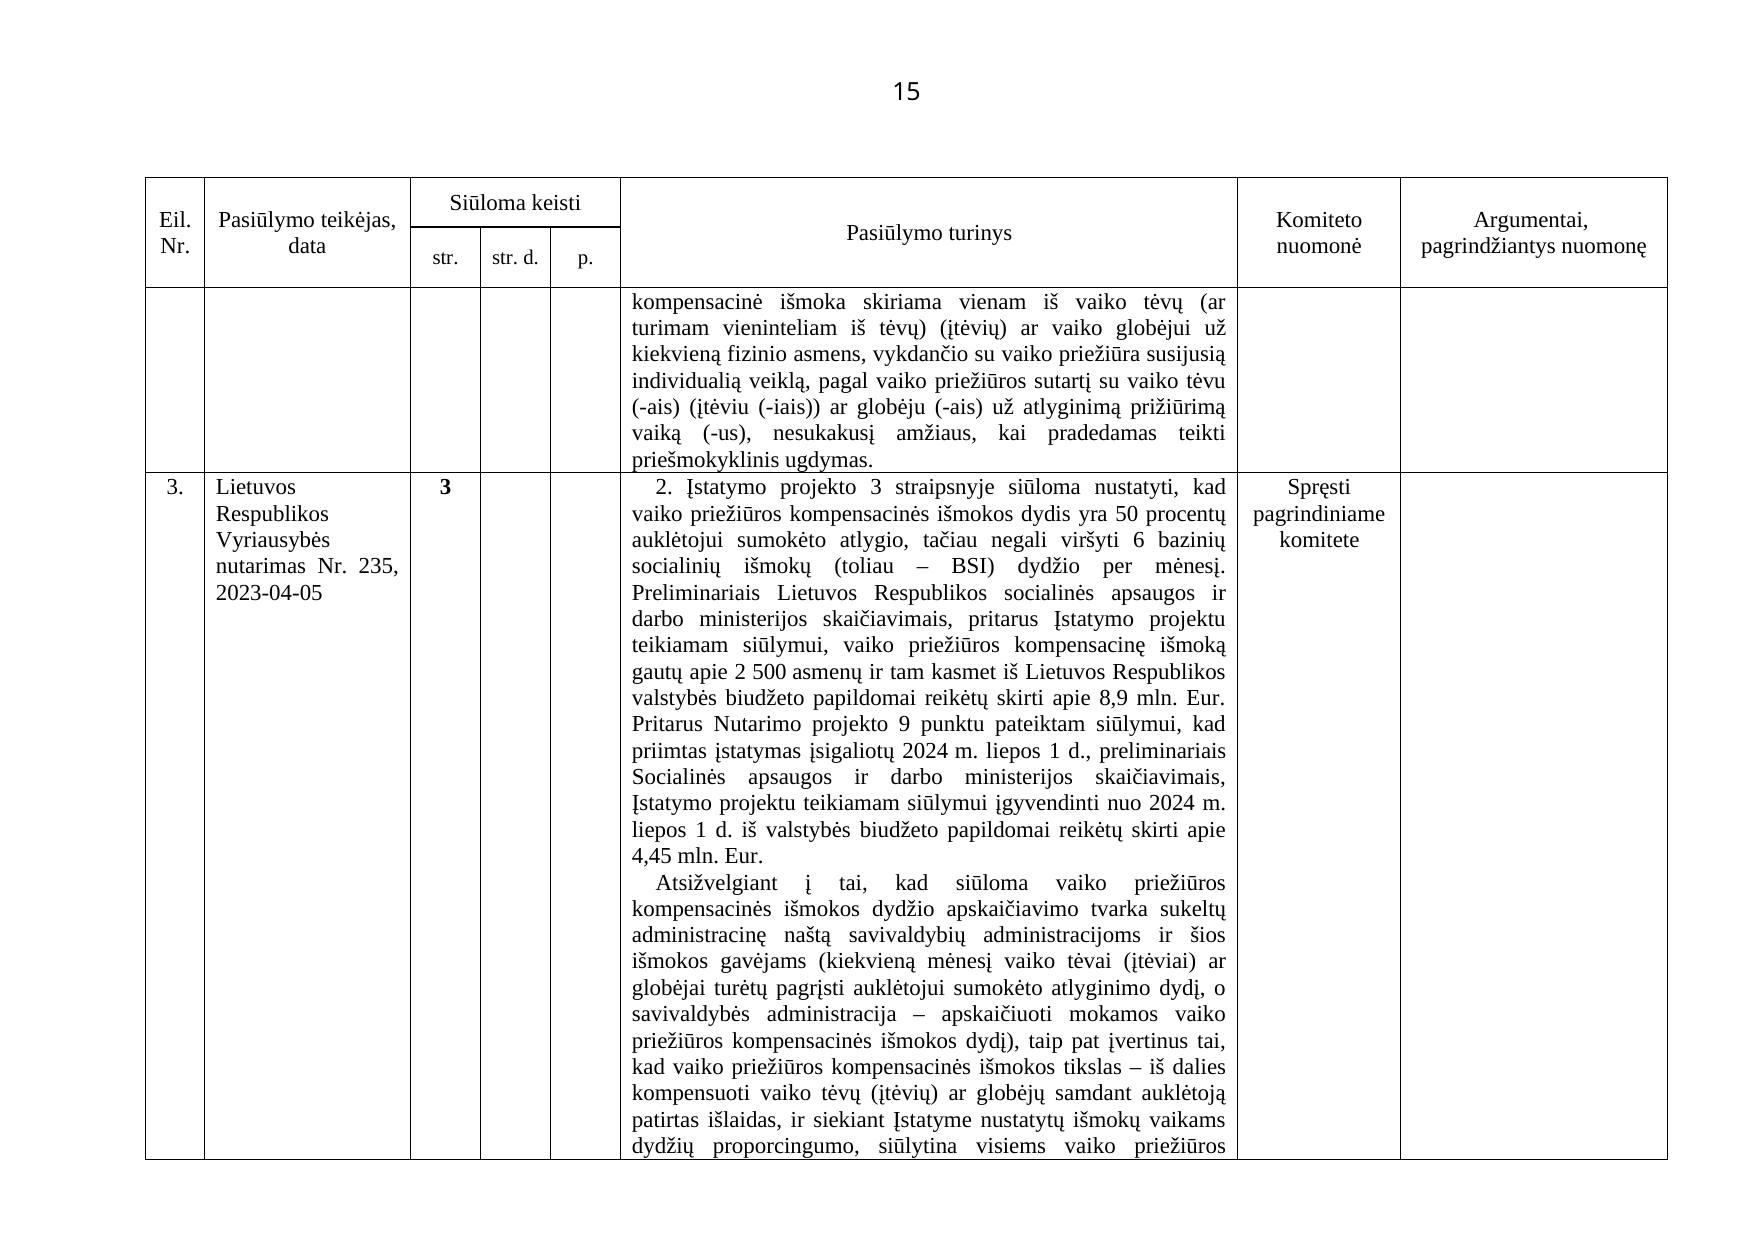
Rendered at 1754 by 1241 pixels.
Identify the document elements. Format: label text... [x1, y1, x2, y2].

table_cell [551, 288, 620, 472]
table_cell kompensacinė išmoka skiriama vienam iš vaiko tėvų (ar turimam vieninteliam iš tėvų) (įtėvių) ar vaiko globėjui už kiekvieną fizinio asmens, vykdančio su vaiko priežiūra susijusią individualią veiklą, pagal vaiko priežiūros sutartį su vaiko tėvu (-ais) (įtėviu (-iais)) ar globėju (-ais) už atlyginimą prižiūrimą vaiką (-us), nesukakusį amžiaus, kai pradedamas teikti priešmokyklinis ugdymas. [621, 288, 1237, 472]
table_header Siūloma keisti [411, 178, 620, 226]
table_header Pasiūlymo teikėjas, data [205, 178, 410, 287]
table_cell [481, 473, 550, 1158]
table_cell 3 [411, 473, 480, 1158]
table_header Pasiūlymo turinys [621, 178, 1237, 287]
table_cell Spręsti pagrindiniame komitete [1238, 473, 1400, 1158]
table_cell str. [411, 228, 480, 287]
table_cell [146, 288, 204, 472]
table_cell [1238, 288, 1400, 472]
table_cell [1401, 473, 1667, 1158]
table_header Argumentai, pagrindžiantys nuomonę [1401, 178, 1667, 287]
table_cell str. d. [481, 228, 550, 287]
table_cell [411, 288, 480, 472]
table_header Eil. Nr. [146, 178, 204, 287]
table_cell p. [551, 228, 620, 287]
table_cell 2. Įstatymo projekto 3 straipsnyje siūloma nustatyti, kad vaiko priežiūros kompensacinės išmokos dydis yra 50 procentų auklėtojui sumokėto atlygio, tačiau negali viršyti 6 bazinių socialinių išmokų (toliau – BSI) dydžio per mėnesį. Preliminariais Lietuvos Respublikos socialinės apsaugos ir darbo ministerijos skaičiavimais, pritarus Įstatymo projektu teikiamam siūlymui, vaiko priežiūros kompensacinę išmoką gautų apie 2 500 asmenų ir tam kasmet iš Lietuvos Respublikos valstybės biudžeto papildomai reikėtų skirti apie 8,9 mln. Eur. Pritarus Nutarimo projekto 9 punktu pateiktam siūlymui, kad priimtas įstatymas įsigaliotų 2024 m. liepos 1 d., preliminariais Socialinės apsaugos ir darbo ministerijos skaičiavimais, Įstatymo projektu teikiamam siūlymui įgyvendinti nuo 2024 m. liepos 1 d. iš valstybės biudžeto papildomai reikėtų skirti apie 4,45 mln. Eur. Atsižvelgiant į tai, kad siūloma vaiko priežiūros kompensacinės išmokos dydžio apskaičiavimo tvarka sukeltų administracinę naštą savivaldybių administracijoms ir šios išmokos gavėjams (kiekvieną mėnesį vaiko tėvai (įtėviai) ar globėjai turėtų pagrįsti auklėtojui sumokėto atlyginimo dydį, o savivaldybės administracija – apskaičiuoti mokamos vaiko priežiūros kompensacinės išmokos dydį), taip pat įvertinus tai, kad vaiko priežiūros kompensacinės išmokos tikslas – iš dalies kompensuoti vaiko tėvų (įtėvių) ar globėjų samdant auklėtoją patirtas išlaidas, ir siekiant Įstatyme nustatytų išmokų vaikams dydžių proporcingumo, siūlytina visiems vaiko priežiūros [621, 473, 1237, 1158]
table_cell Lietuvos Respublikos Vyriausybės nutarimas Nr. 235, 2023-04-05 [205, 473, 410, 1158]
table_header Komiteto nuomonė [1238, 178, 1400, 287]
table_cell [551, 473, 620, 1158]
table_cell [205, 288, 410, 472]
table_cell [481, 288, 550, 472]
table_cell 3. [146, 473, 204, 1158]
table_cell [1401, 288, 1667, 472]
